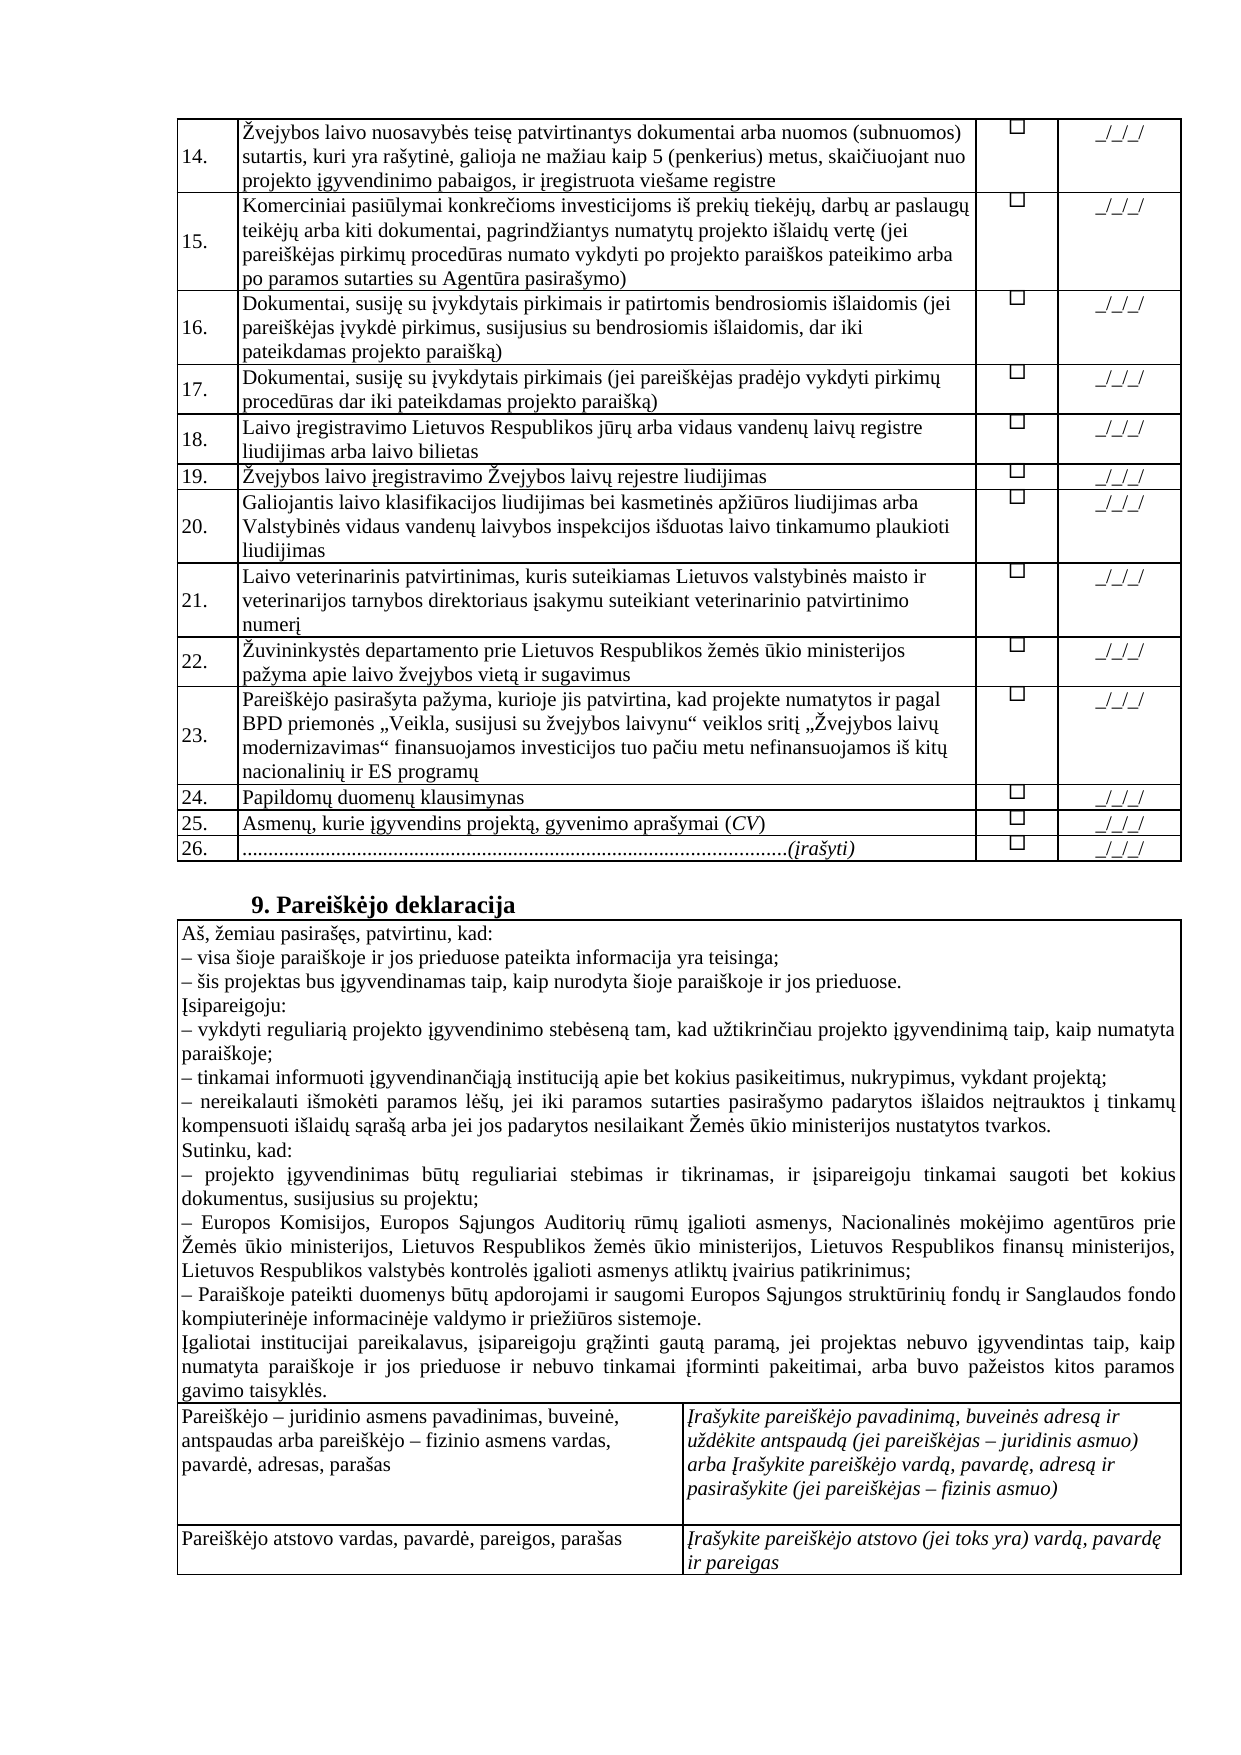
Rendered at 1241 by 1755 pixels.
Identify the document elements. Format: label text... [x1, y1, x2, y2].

table_cell  [977, 836, 1057, 860]
table_cell  [977, 785, 1057, 809]
text 9. Pareiškėjo deklaracija [177, 891, 1181, 919]
table_cell 17. [178, 365, 237, 413]
table_cell  [977, 415, 1057, 463]
table_cell _/_/_/ [1059, 120, 1180, 192]
table_cell 23. [178, 687, 237, 783]
table_cell _/_/_/ [1059, 687, 1180, 783]
table_cell 22. [178, 638, 237, 686]
table_cell _/_/_/ [1059, 291, 1180, 363]
table_cell  [977, 490, 1057, 562]
table_cell  [977, 687, 1057, 783]
table_cell  [977, 120, 1057, 192]
table_cell 14. [178, 120, 237, 192]
table_cell  [977, 193, 1057, 290]
table_cell  [977, 811, 1057, 835]
table_cell  [977, 564, 1057, 636]
table_cell Pareiškėjo – juridinio asmens pavadinimas, buveinė, antspaudas arba pareiškėjo – fizinio asmens vardas, pavardė, adresas, parašas [178, 1404, 682, 1524]
table_cell _/_/_/ [1059, 415, 1180, 463]
table_cell  [977, 638, 1057, 686]
table_cell 18. [178, 415, 237, 463]
table_cell 21. [178, 564, 237, 636]
table_cell  [977, 291, 1057, 363]
table_cell _/_/_/ [1059, 638, 1180, 686]
table_cell _/_/_/ [1059, 564, 1180, 636]
table_cell 20. [178, 490, 237, 562]
table_cell _/_/_/ [1059, 193, 1180, 290]
table_cell _/_/_/ [1059, 490, 1180, 562]
table_cell _/_/_/ [1059, 365, 1180, 413]
table_cell  [977, 465, 1057, 488]
table_cell 15. [178, 193, 237, 290]
table_cell 16. [178, 291, 237, 363]
table_cell  [977, 365, 1057, 413]
